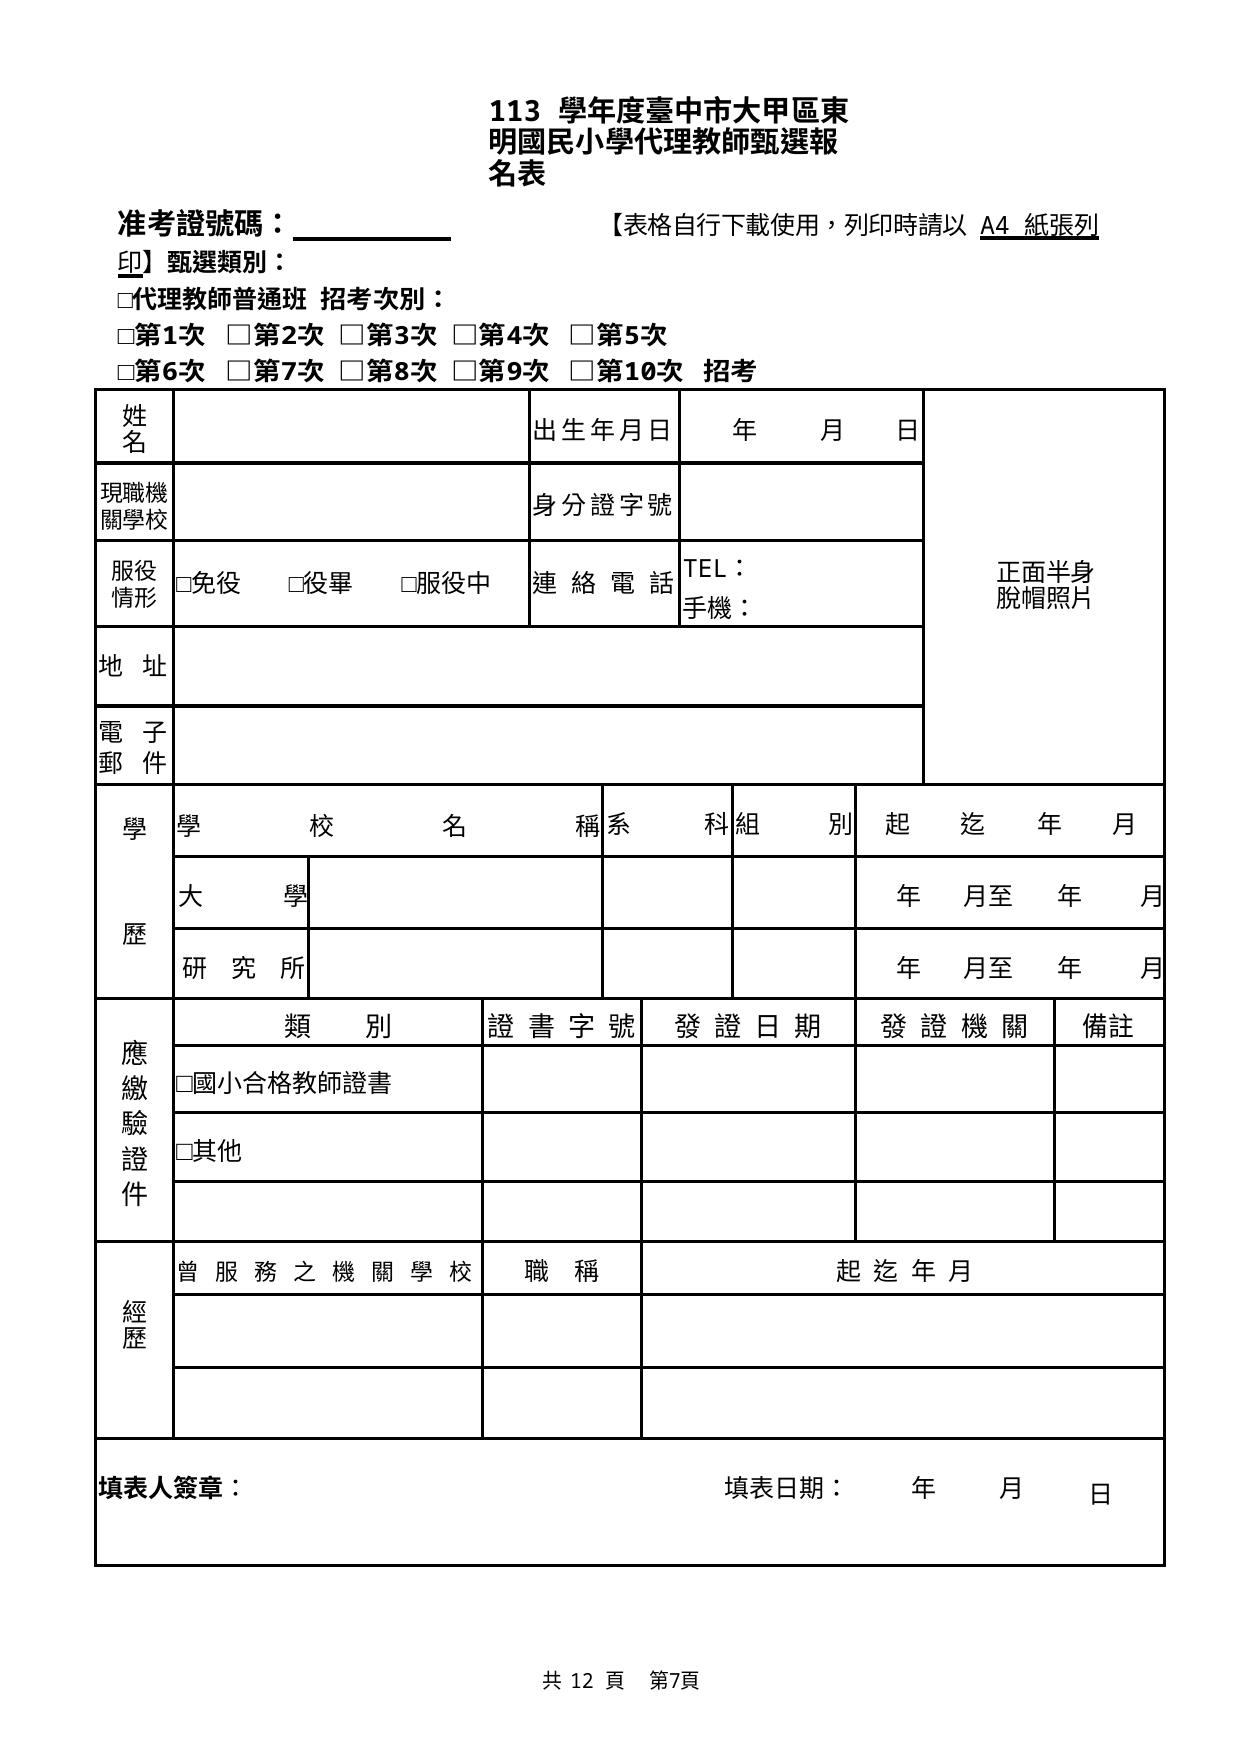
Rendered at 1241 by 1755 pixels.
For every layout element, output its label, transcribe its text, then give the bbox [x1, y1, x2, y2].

table_header 年 月 日 [681, 391, 922, 461]
table_header [175, 391, 528, 461]
table_cell [604, 858, 731, 927]
text □第6次 □第7次 □第8次 □第9次 □第10次 招考 [118, 352, 1224, 388]
table_cell [1084, 930, 1136, 997]
table_header 出生年月日 [531, 391, 678, 461]
table_cell □國小合格教師證書 [175, 1047, 481, 1111]
table_cell 現職機關學校 [97, 465, 172, 539]
table_cell 年 [1030, 786, 1084, 855]
subtitle □代理教師普通班 招考次別： [118, 279, 509, 315]
table_cell 月 [1084, 786, 1136, 855]
table_cell 年 [1030, 858, 1084, 927]
table_cell □其他 [175, 1114, 481, 1180]
table_cell 年 月至 [857, 858, 1030, 927]
table_header 姓名 [97, 391, 172, 461]
table_cell 填表人簽章： 填表日期： 年 月 [97, 1440, 1030, 1564]
table_cell 月 [1136, 858, 1163, 927]
table_cell 經歷 [97, 1243, 172, 1437]
table_cell 月 [1136, 930, 1163, 997]
table_cell 大 學 [175, 858, 307, 927]
table_cell [643, 1369, 1163, 1437]
table_cell TEL： 手機： [681, 542, 922, 625]
subtitle 113 學年度臺中市大甲區東明國民小學代理教師甄選報名表 [488, 96, 864, 193]
table_cell 應繳驗證件 [97, 1000, 172, 1239]
table_cell 年 月至 [857, 930, 1030, 997]
table_cell [643, 1296, 1163, 1366]
table_cell 學 校 名 稱 [175, 786, 601, 855]
table_cell [1136, 1440, 1163, 1564]
table_cell 研 究 所 [175, 930, 307, 997]
table_cell [1136, 786, 1163, 855]
table_cell [857, 1183, 1053, 1239]
table_cell 身分證字號 [531, 465, 678, 539]
table_cell 發 證 日 期 [643, 1000, 854, 1044]
table_cell 備註 [1056, 1000, 1163, 1044]
table_cell [484, 1369, 640, 1437]
table_cell [484, 1114, 640, 1180]
table_cell [484, 1296, 640, 1366]
table_cell 發 證 機 關 [857, 1000, 1053, 1044]
text □第1次 □第2次 □第3次 □第4次 □第5次 [118, 315, 1224, 352]
table_cell 組 別 [734, 786, 854, 855]
table_cell [857, 1114, 1053, 1180]
table_cell [1056, 1047, 1163, 1111]
table_cell 電 子 郵 件 [97, 708, 172, 783]
table_cell 類 別 [175, 1000, 481, 1044]
table_cell [681, 465, 922, 539]
table_cell 起 迄 年 月 [643, 1243, 1163, 1293]
table_cell [175, 1183, 481, 1239]
table_cell [734, 930, 854, 997]
table_cell [175, 1296, 481, 1366]
table_cell [175, 465, 528, 539]
table_cell 曾 服 務 之 機 關 學 校 [175, 1243, 481, 1293]
table_cell 連 絡 電 話 [531, 542, 678, 625]
table_cell 服役情形 [97, 542, 172, 625]
table_cell 職 稱 [484, 1243, 640, 1293]
table_cell 日 [1084, 1440, 1136, 1564]
table_cell 地 址 [97, 628, 172, 704]
table_cell 學 歷 [97, 786, 172, 997]
table_cell [734, 858, 854, 927]
table_cell [175, 708, 922, 783]
table_cell [1056, 1183, 1163, 1239]
table_cell [604, 930, 731, 997]
table_cell [1030, 1440, 1084, 1564]
table_cell [1084, 858, 1136, 927]
table_cell 系 科 [604, 786, 731, 855]
table_cell [310, 930, 601, 997]
table_cell [643, 1183, 854, 1239]
table_cell [484, 1047, 640, 1111]
table_cell 證 書 字 號 [484, 1000, 640, 1044]
text 准考證號碼： 【表格自行下載使用，列印時請以 A4 紙張列印】甄選類別： [118, 200, 1135, 279]
table_cell [643, 1047, 854, 1111]
table_cell [1056, 1114, 1163, 1180]
table_cell [484, 1183, 640, 1239]
table_cell [310, 858, 601, 927]
table_cell 年 [1030, 930, 1084, 997]
table_cell [175, 628, 922, 704]
table_cell [643, 1114, 854, 1180]
table_cell 起 迄 [857, 786, 1030, 855]
table_header 正面半身脫帽照片 [925, 391, 1163, 783]
table_cell [857, 1047, 1053, 1111]
table_cell □免役 □役畢 □服役中 [175, 542, 528, 625]
table_cell [175, 1369, 481, 1437]
